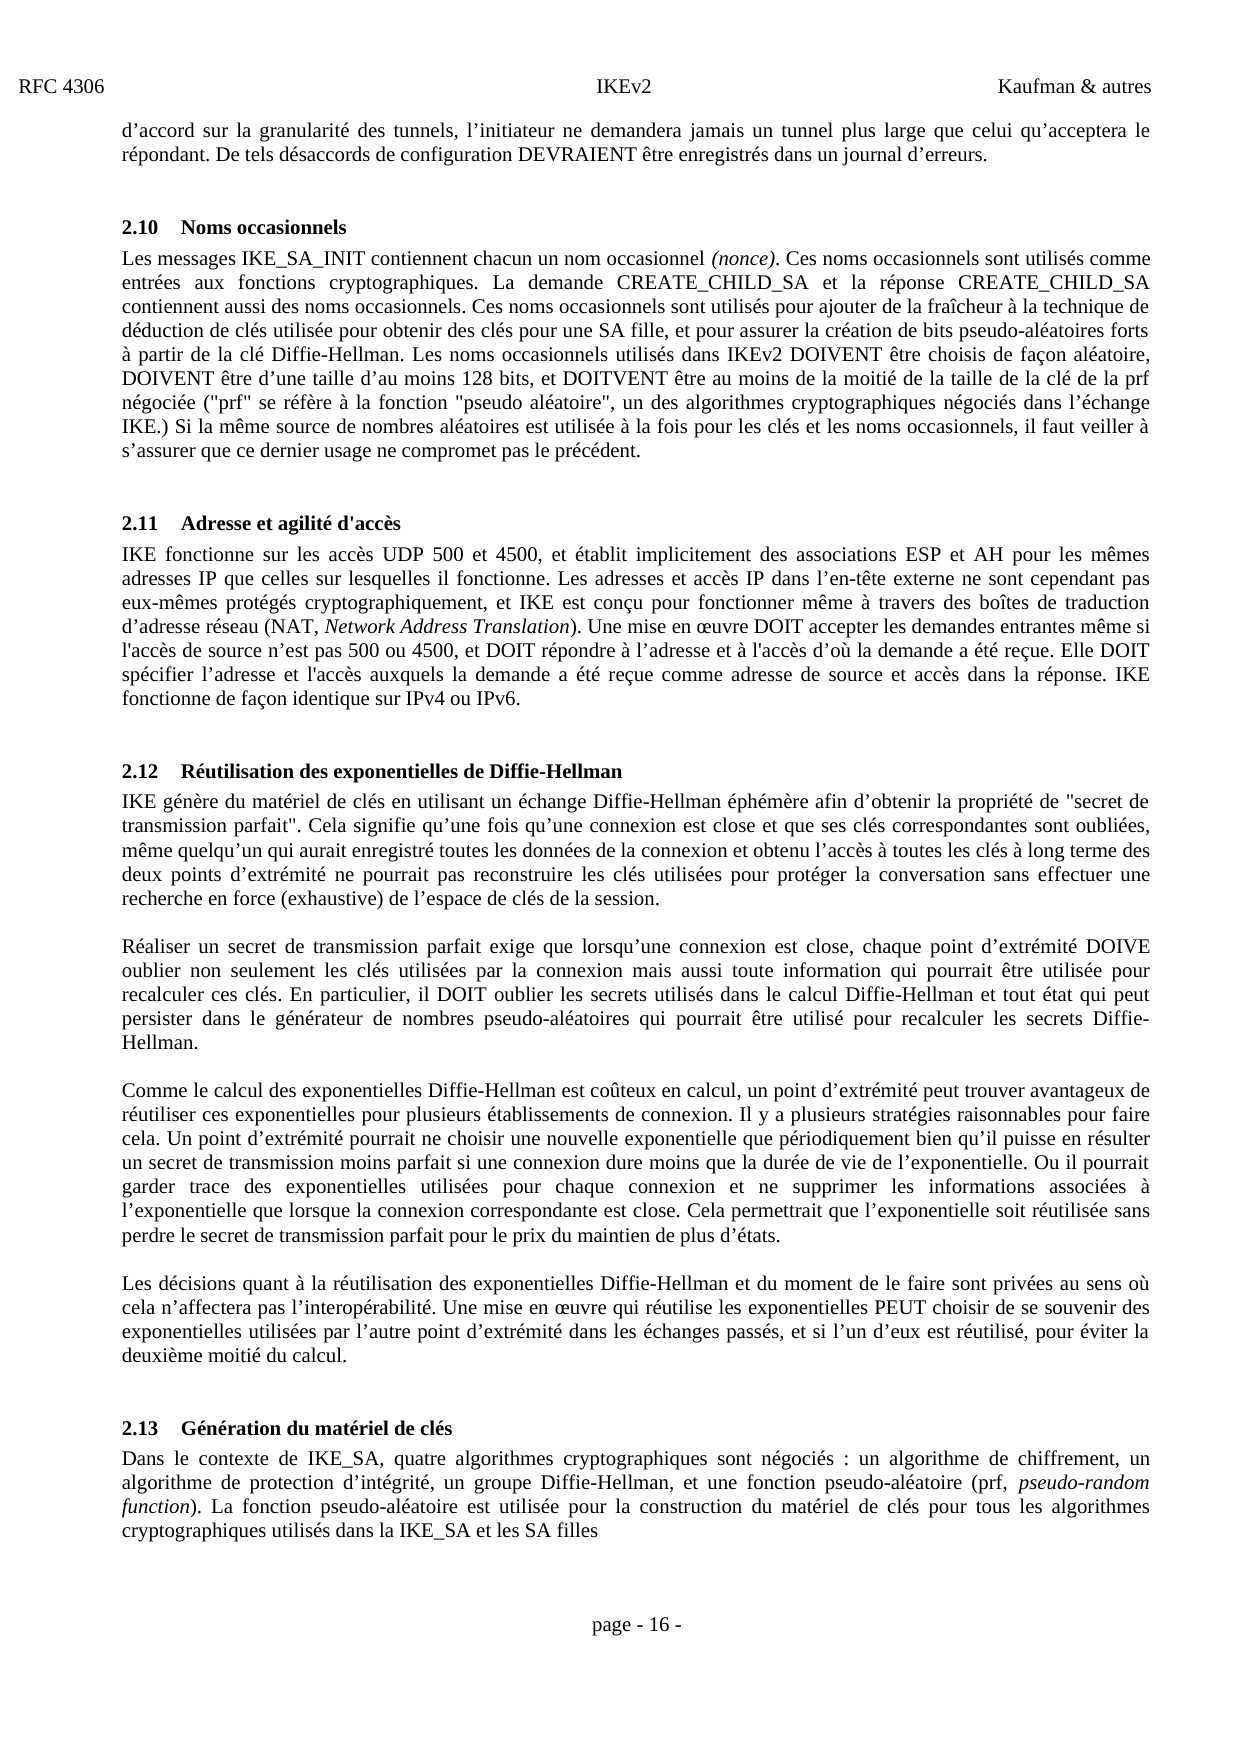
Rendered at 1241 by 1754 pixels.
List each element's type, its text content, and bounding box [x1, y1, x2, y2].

text d’accord sur la granularité des tunnels, l’initiateur ne demandera jamais un tunnel plus large que celui qu’acceptera le répondant. De tels désaccords de configuration DEVRAIENT être enregistrés dans un journal d’erreurs. [122, 118, 1152, 166]
subtitle 2.11 Adresse et agilité d'accès [122, 511, 1152, 535]
text Réaliser un secret de transmission parfait exige que lorsqu’une connexion est close, chaque point d’extrémité DOIVE oublier non seulement les clés utilisées par la connexion mais aussi toute information qui pourrait être utilisée pour recalculer ces clés. En particulier, il DOIT oublier les secrets utilisés dans le calcul Diffie-Hellman et tout état qui peut persister dans le générateur de nombres pseudo-aléatoires qui pourrait être utilisé pour recalculer les secrets Diffie-Hellman. [122, 934, 1152, 1054]
text IKE génère du matériel de clés en utilisant un échange Diffie-Hellman éphémère afin d’obtenir la propriété de "secret de transmission parfait". Cela signifie qu’une fois qu’une connexion est close et que ses clés correspondantes sont oubliées, même quelqu’un qui aurait enregistré toutes les données de la connexion et obtenu l’accès à toutes les clés à long terme des deux points d’extrémité ne pourrait pas reconstruire les clés utilisées pour protéger la conversation sans effectuer une recherche en force (exhaustive) de l’espace de clés de la session. [122, 789, 1152, 910]
text Dans le contexte de IKE_SA, quatre algorithmes cryptographiques sont négociés : un algorithme de chiffrement, un algorithme de protection d’intégrité, un groupe Diffie-Hellman, et une fonction pseudo-aléatoire (prf, pseudo-random function). La fonction pseudo-aléatoire est utilisée pour la construction du matériel de clés pour tous les algorithmes cryptographiques utilisés dans la IKE_SA et les SA filles [122, 1446, 1152, 1542]
text IKE fonctionne sur les accès UDP 500 et 4500, et établit implicitement des associations ESP et AH pour les mêmes adresses IP que celles sur lesquelles il fonctionne. Les adresses et accès IP dans l’en-tête externe ne sont cependant pas eux-mêmes protégés cryptographiquement, et IKE est conçu pour fonctionner même à travers des boîtes de traduction d’adresse réseau (NAT, Network Address Translation). Une mise en œuvre DOIT accepter les demandes entrantes même si l'accès de source n’est pas 500 ou 4500, et DOIT répondre à l’adresse et à l'accès d’où la demande a été reçue. Elle DOIT spécifier l’adresse et l'accès auxquels la demande a été reçue comme adresse de source et accès dans la réponse. IKE fonctionne de façon identique sur IPv4 ou IPv6. [122, 542, 1152, 710]
subtitle 2.12 Réutilisation des exponentielles de Diffie-Hellman [122, 759, 1152, 783]
text Les décisions quant à la réutilisation des exponentielles Diffie-Hellman et du moment de le faire sont privées au sens où cela n’affectera pas l’interopérabilité. Une mise en œuvre qui réutilise les exponentielles PEUT choisir de se souvenir des exponentielles utilisées par l’autre point d’extrémité dans les échanges passés, et si l’un d’eux est réutilisé, pour éviter la deuxième moitié du calcul. [122, 1271, 1152, 1367]
subtitle 2.10 Noms occasionnels [122, 215, 1152, 239]
subtitle 2.13 Génération du matériel de clés [122, 1416, 1152, 1440]
text Comme le calcul des exponentielles Diffie-Hellman est coûteux en calcul, un point d’extrémité peut trouver avantageux de réutiliser ces exponentielles pour plusieurs établissements de connexion. Il y a plusieurs stratégies raisonnables pour faire cela. Un point d’extrémité pourrait ne choisir une nouvelle exponentielle que périodiquement bien qu’il puisse en résulter un secret de transmission moins parfait si une connexion dure moins que la durée de vie de l’exponentielle. Ou il pourrait garder trace des exponentielles utilisées pour chaque connexion et ne supprimer les informations associées à l’exponentielle que lorsque la connexion correspondante est close. Cela permettrait que l’exponentielle soit réutilisée sans perdre le secret de transmission parfait pour le prix du maintien de plus d’états. [122, 1078, 1152, 1247]
text Les messages IKE_SA_INIT contiennent chacun un nom occasionnel (nonce). Ces noms occasionnels sont utilisés comme entrées aux fonctions cryptographiques. La demande CREATE_CHILD_SA et la réponse CREATE_CHILD_SA contiennent aussi des noms occasionnels. Ces noms occasionnels sont utilisés pour ajouter de la fraîcheur à la technique de déduction de clés utilisée pour obtenir des clés pour une SA fille, et pour assurer la création de bits pseudo-aléatoires forts à partir de la clé Diffie-Hellman. Les noms occasionnels utilisés dans IKEv2 DOIVENT être choisis de façon aléatoire, DOIVENT être d’une taille d’au moins 128 bits, et DOITVENT être au moins de la moitié de la taille de la clé de la prf négociée ("prf" se réfère à la fonction "pseudo aléatoire", un des algorithmes cryptographiques négociés dans l’échange IKE.) Si la même source de nombres aléatoires est utilisée à la fois pour les clés et les noms occasionnels, il faut veiller à s’assurer que ce dernier usage ne compromet pas le précédent. [122, 246, 1152, 462]
